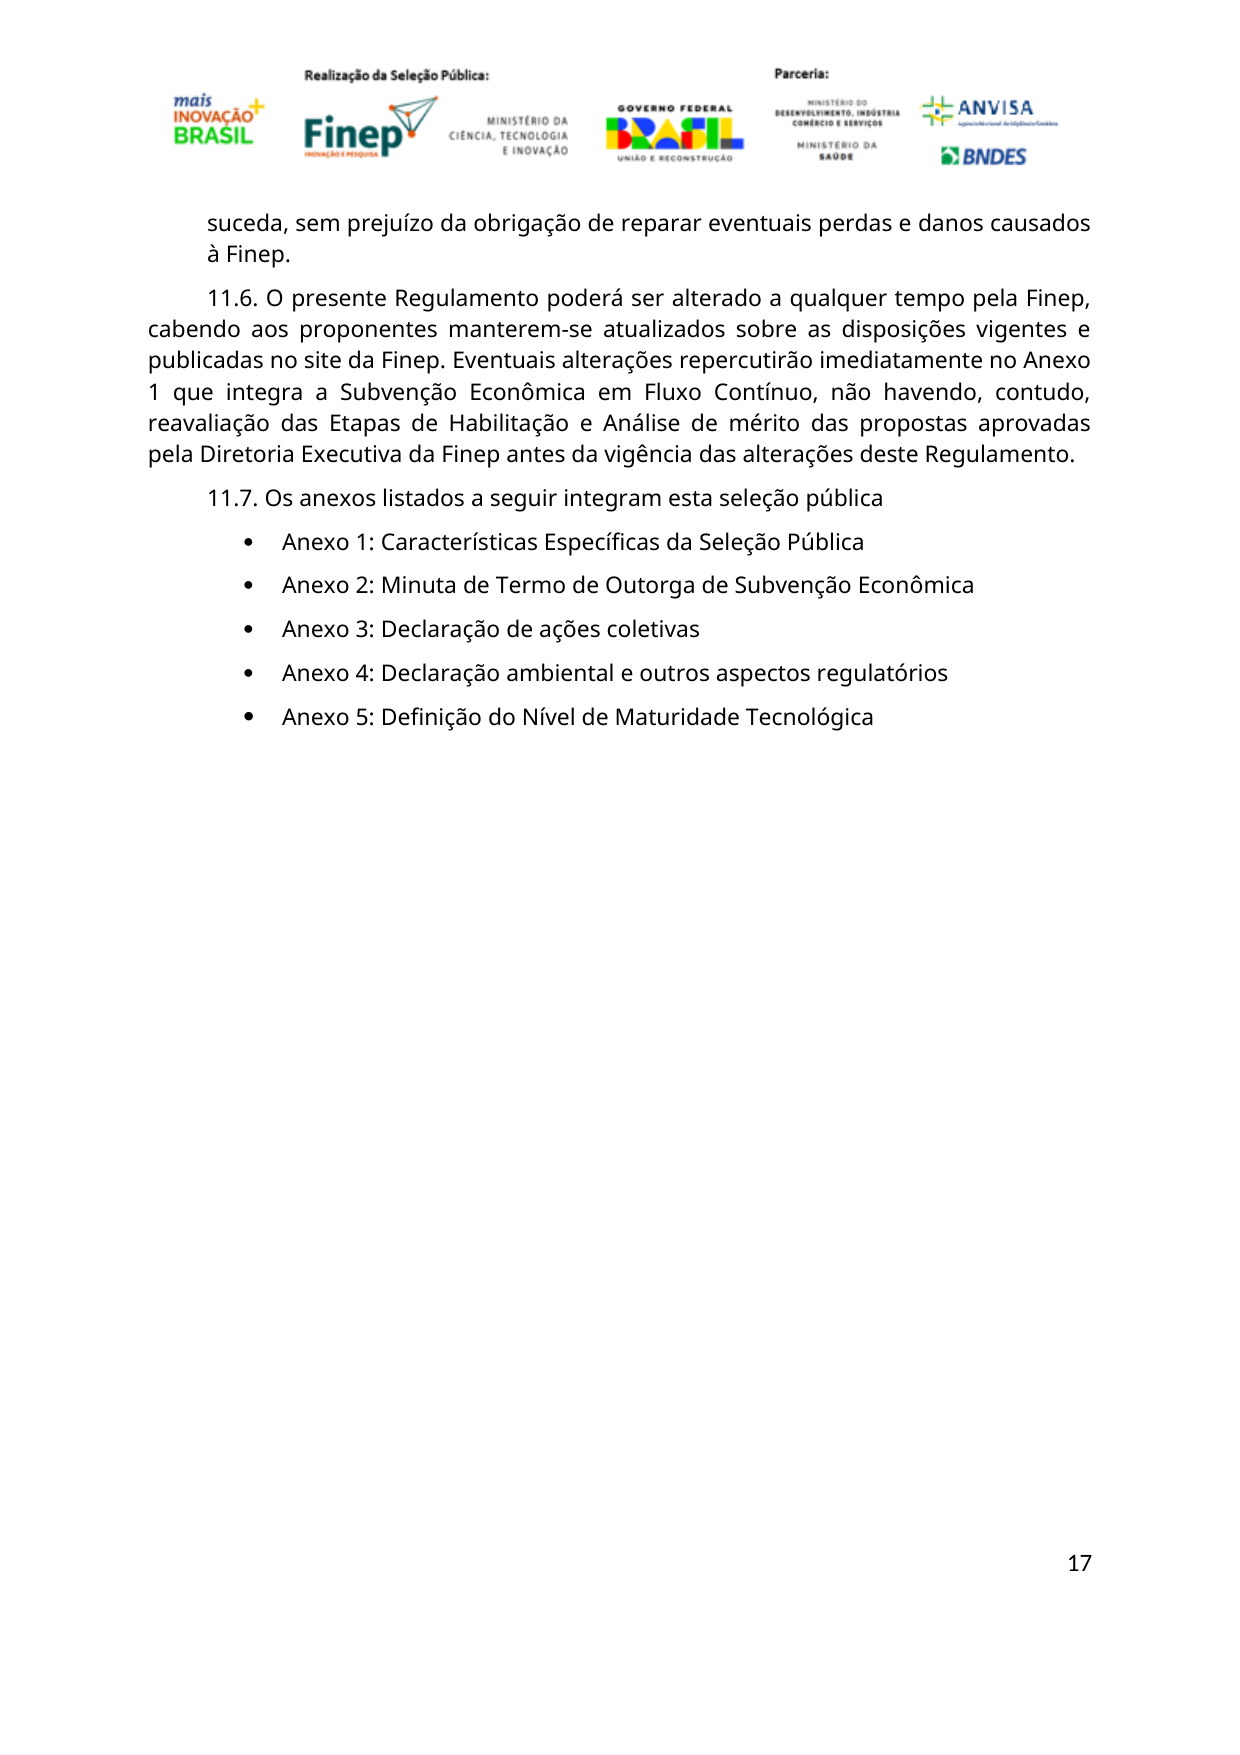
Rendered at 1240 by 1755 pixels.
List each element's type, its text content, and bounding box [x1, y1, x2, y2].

list Anexo 4: Declaração ambiental e outros aspectos regulatórios [244, 657, 1092, 688]
list Anexo 2: Minuta de Termo de Outorga de Subvenção Econômica [244, 569, 1092, 601]
list Anexo 1: Características Específicas da Seleção Pública [244, 526, 1092, 557]
text suceda, sem prejuízo da obrigação de reparar eventuais perdas e danos causados à Finep. [207, 207, 1092, 269]
text 11.7. Os anexos listados a seguir integram esta seleção pública [148, 482, 1092, 513]
text 11.6. O presente Regulamento poderá ser alterado a qualquer tempo pela Finep, cabendo aos proponentes manterem-se atualizados sobre as disposições vigentes e publicadas no site da Finep. Eventuais alterações repercutirão imediatamente no Anexo 1 que integra a Subvenção Econômica em Fluxo Contínuo, não havendo, contudo, reavaliação das Etapas de Habilitação e Análise de mérito das propostas aprovadas pela Diretoria Executiva da Finep antes da vigência das alterações deste Regulamento. [148, 282, 1092, 469]
list Anexo 3: Declaração de ações coletivas [244, 613, 1092, 644]
list Anexo 5: Definição do Nível de Maturidade Tecnológica [244, 701, 1092, 732]
